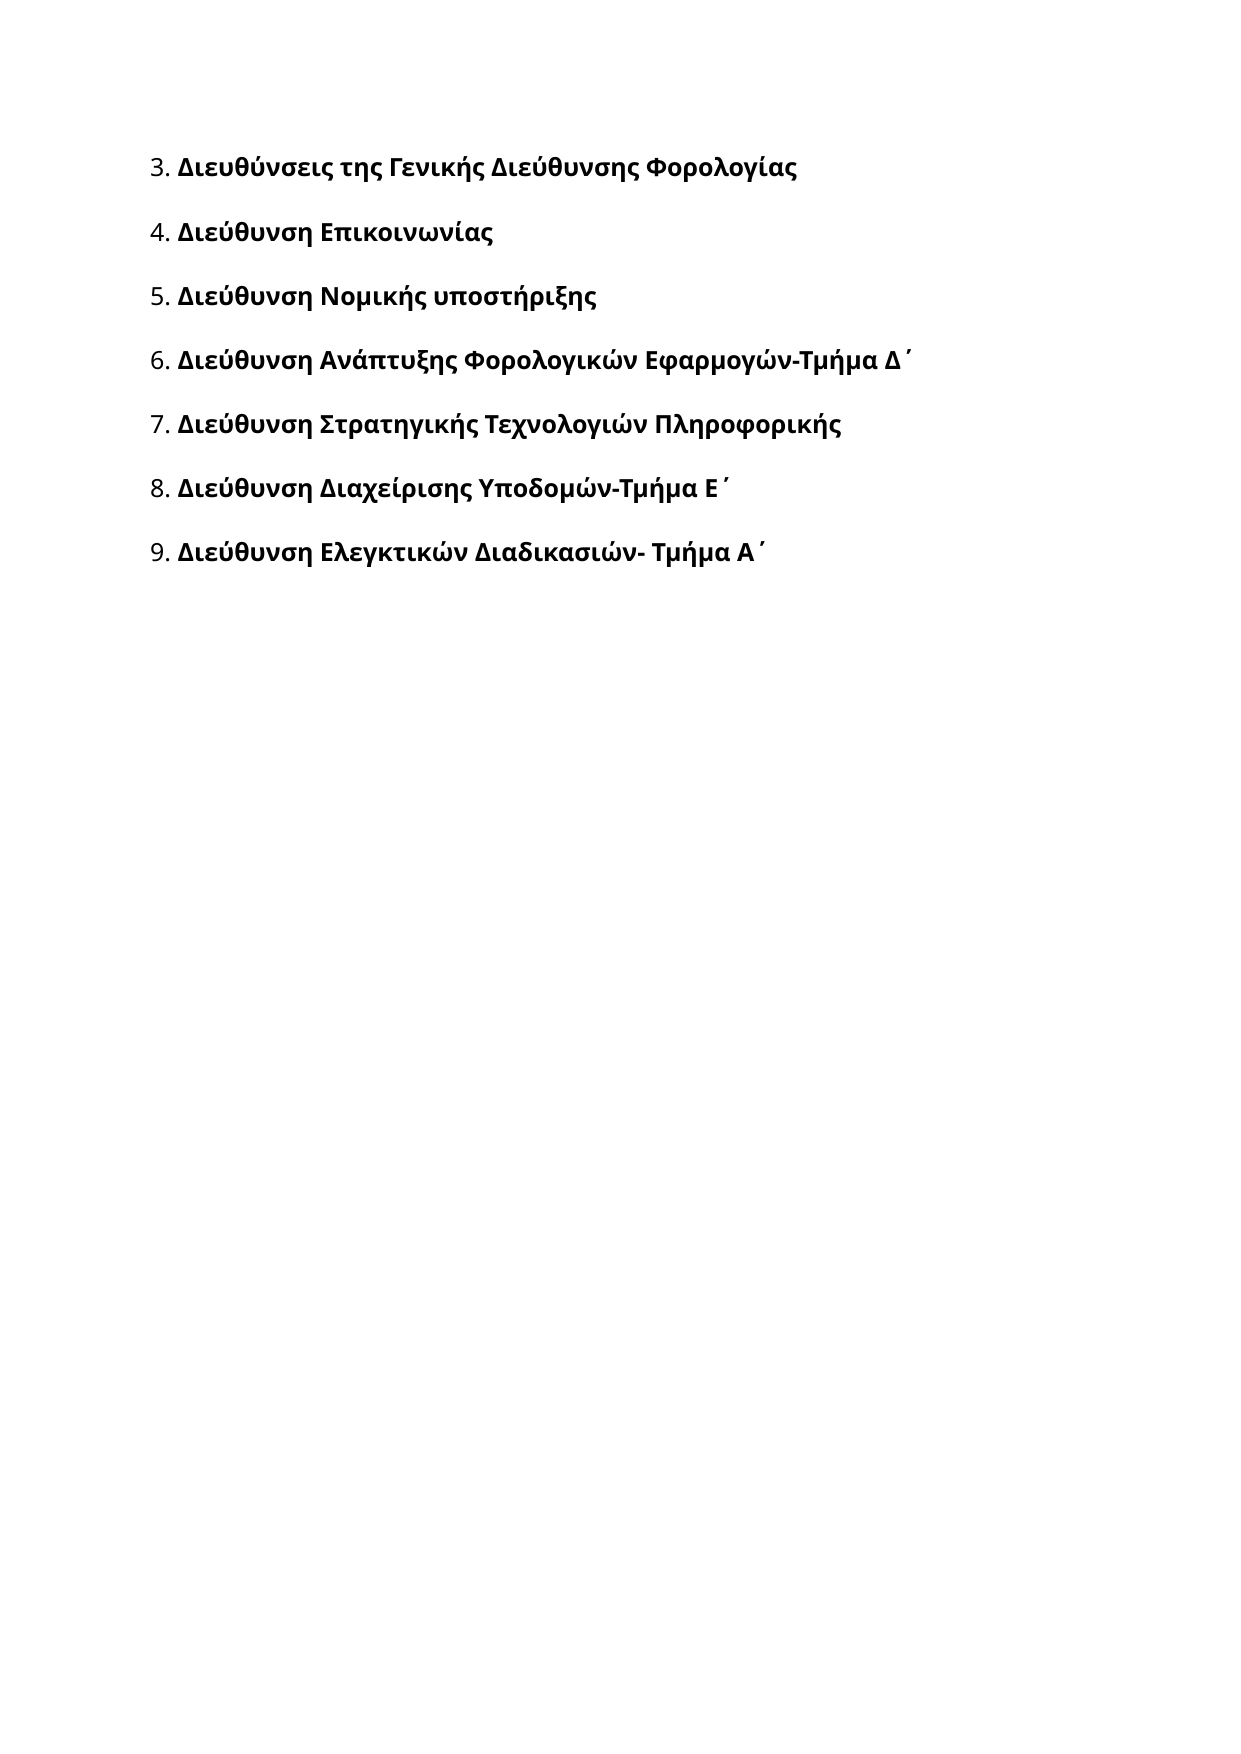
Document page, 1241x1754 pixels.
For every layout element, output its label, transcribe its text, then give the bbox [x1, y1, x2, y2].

text 4. Διεύθυνση Επικοινωνίας [150, 214, 1090, 248]
text 5. Διεύθυνση Νομικής υποστήριξης [150, 278, 1090, 312]
text 7. Διεύθυνση Στρατηγικής Τεχνολογιών Πληροφορικής [150, 407, 1090, 441]
text 8. Διεύθυνση Διαχείρισης Υποδομών-Τμήμα Ε΄ [150, 471, 1090, 505]
text 3. Διευθύνσεις της Γενικής Διεύθυνσης Φορολογίας [150, 150, 1090, 184]
text 6. Διεύθυνση Ανάπτυξης Φορολογικών Εφαρμογών-Τμήμα Δ΄ [150, 342, 1090, 377]
text 9. Διεύθυνση Ελεγκτικών Διαδικασιών- Τμήμα Α΄ [150, 535, 1090, 569]
